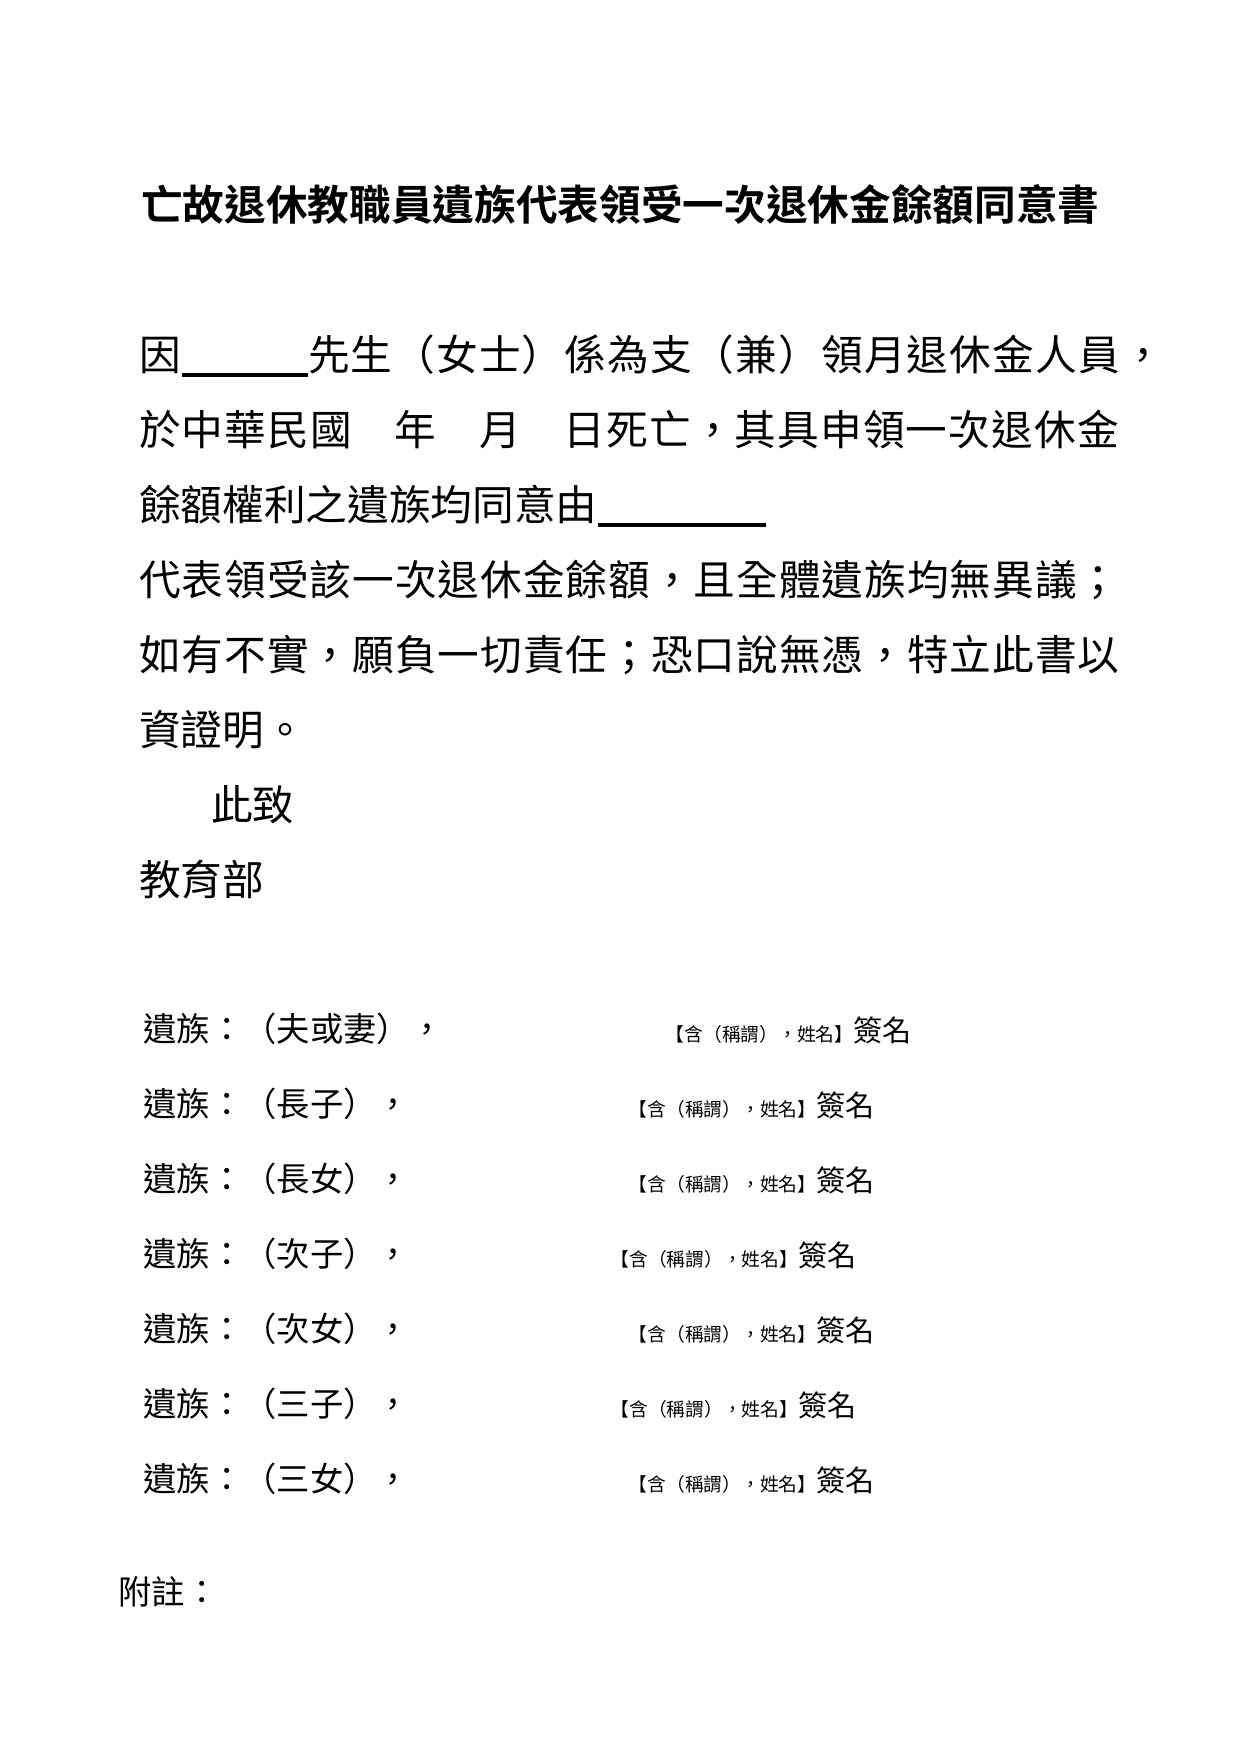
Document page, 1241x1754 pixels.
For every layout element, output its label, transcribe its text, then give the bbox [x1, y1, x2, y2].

text 代表領受該一次退休金餘額，且全體遺族均無異議；如有不實，願負一切責任；恐口說無憑，特立此書以資證明。 [139, 539, 1122, 764]
text 附註： [118, 1552, 1122, 1627]
text 遺族：（三女）， 【含（稱謂），姓名】簽名 [118, 1439, 1122, 1514]
text 亡故退休教職員遺族代表領受一次退休金餘額同意書 [118, 164, 1122, 239]
text 遺族：（夫或妻）， 【含（稱謂），姓名】簽名 [118, 989, 1122, 1064]
text 遺族：（長子）， 【含（稱謂），姓名】簽名 [118, 1064, 1122, 1139]
text 此致 [118, 764, 1122, 839]
text 遺族：（次女）， 【含（稱謂），姓名】簽名 [118, 1289, 1122, 1364]
text 遺族：（三子）， 【含（稱謂），姓名】簽名 [118, 1364, 1122, 1439]
text 遺族：（次子）， 【含（稱謂），姓名】簽名 [118, 1214, 1122, 1289]
text 因 先生（女士）係為支（兼）領月退休金人員，於中華民國 年 月 日死亡，其具申領一次退休金餘額權利之遺族均同意由 [139, 314, 1122, 539]
text 教育部 [118, 839, 1122, 914]
text 遺族：（長女）， 【含（稱謂），姓名】簽名 [118, 1139, 1122, 1214]
